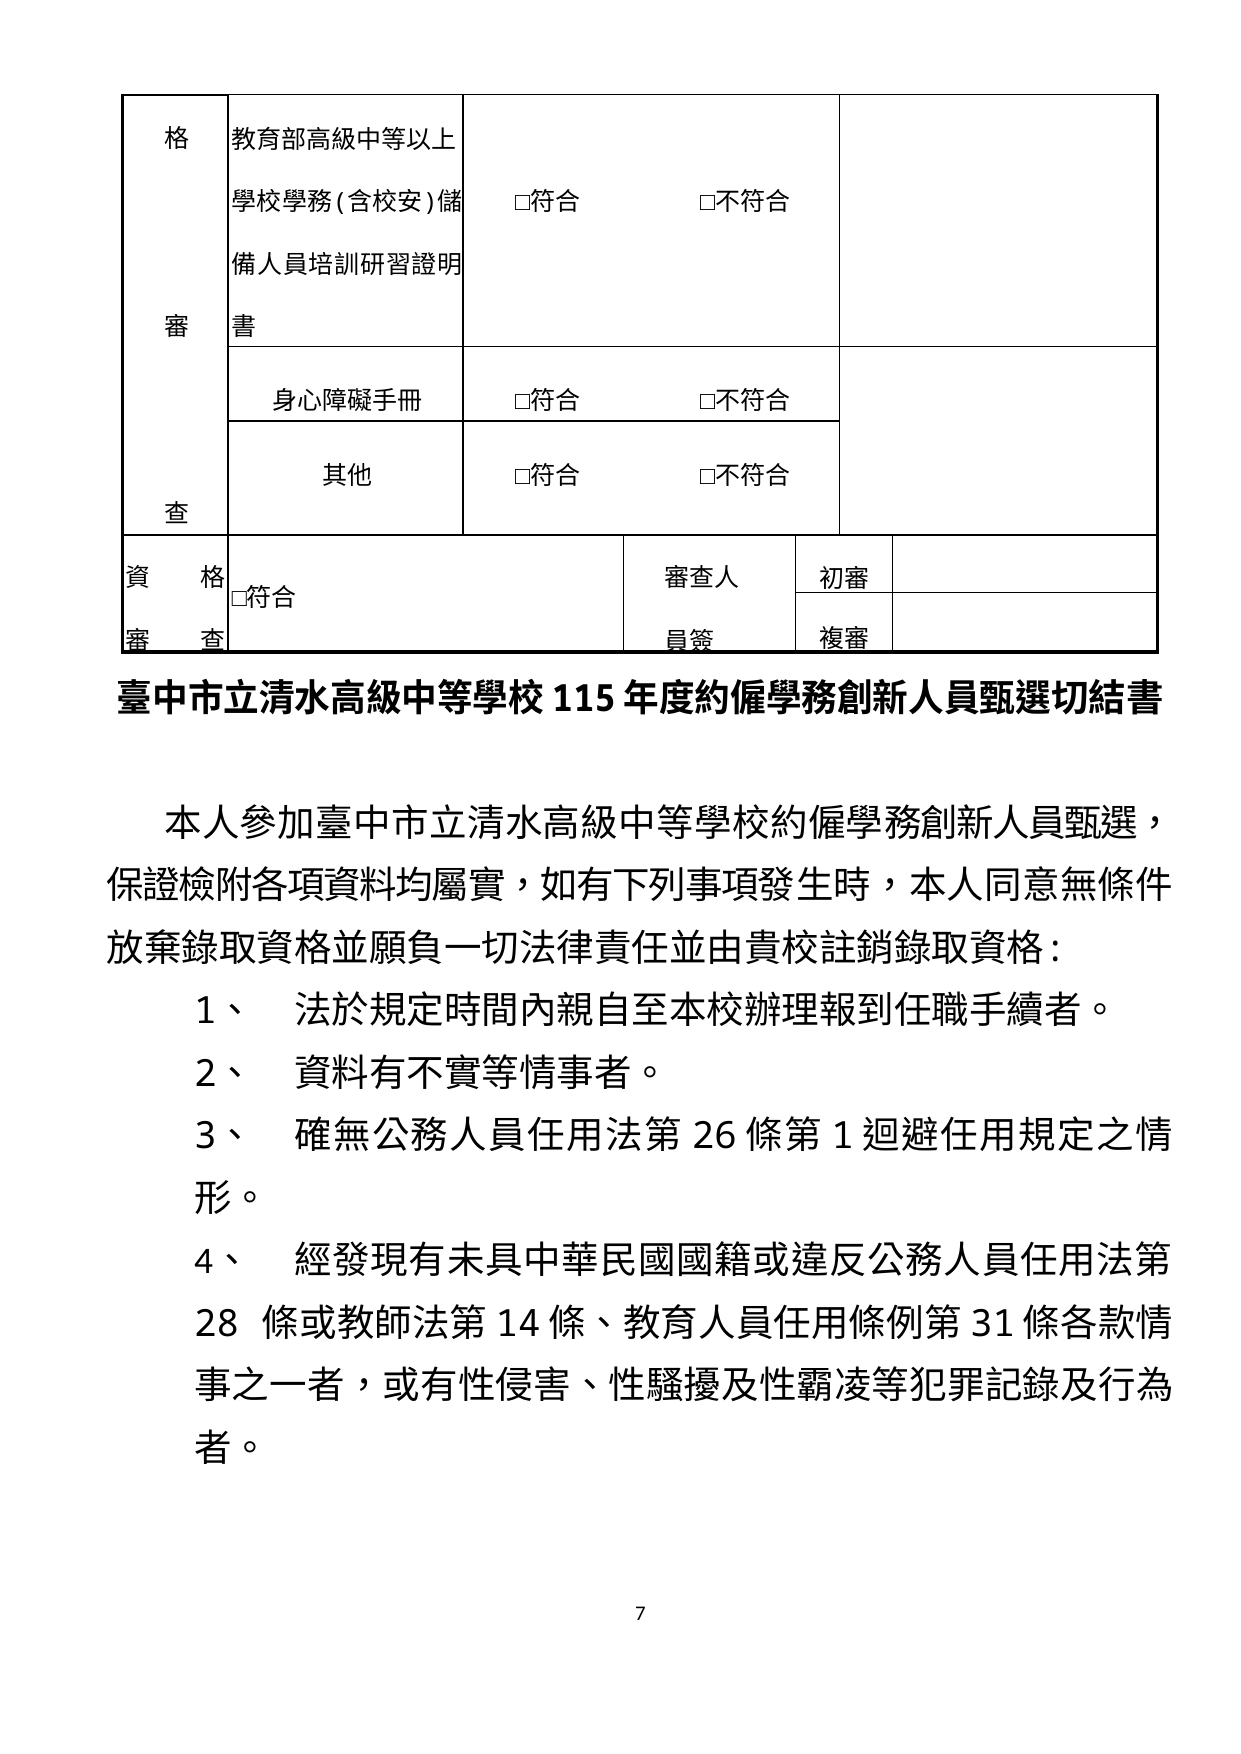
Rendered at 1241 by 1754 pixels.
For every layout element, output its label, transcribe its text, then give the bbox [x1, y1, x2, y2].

list 確無公務人員任用法第26條第1迴避任用規定之情形。 [194, 1091, 1173, 1216]
table_cell □符合 [496, 95, 623, 346]
table_cell [464, 95, 496, 346]
table_cell [893, 593, 1156, 650]
text 臺中市立清水高級中等學校115年度約僱學務創新人員甄選切結書 [106, 653, 1173, 716]
table_cell 複審 [796, 593, 892, 650]
table_cell [464, 347, 496, 420]
table_cell □符合 □不符合參加甄選資格 [229, 536, 623, 650]
list 資料有不實等情事者。 [194, 1028, 1173, 1091]
table_cell [840, 347, 1156, 534]
table_cell [840, 95, 1156, 346]
table_cell 格 審 查 [124, 96, 227, 534]
table_cell □符合 [496, 422, 623, 534]
text 本人參加臺中市立清水高級中等學校約僱學務創新人員甄選，保證檢附各項資料均屬實，如有下列事項發生時，本人同意無條件放棄錄取資格並願負一切法律責任並由貴校註銷錄取資格: [106, 778, 1173, 966]
table_cell 資審 [124, 536, 174, 650]
table_cell [464, 422, 496, 534]
table_cell □不符合 [624, 347, 839, 420]
table_cell 教育部高級中等以上 學校學務(含校安)儲備人員培訓研習證明書 [229, 95, 462, 346]
table_cell 格查 [174, 536, 227, 650]
table_cell [893, 536, 1156, 592]
list 經發現有未具中華民國國籍或違反公務人員任用法第28 條或教師法第14條、教育人員任用條例第31條各款情事之一者，或有性侵害、性騷擾及性霸凌等犯罪記錄及行為者。 [194, 1216, 1173, 1466]
table_cell □不符合 [624, 422, 839, 534]
table_cell 其他 [229, 422, 462, 534]
table_cell □符合 [496, 347, 623, 420]
table_cell 審查人員簽 章 [624, 536, 795, 650]
table_cell □不符合 [624, 95, 839, 346]
list 法於規定時間內親自至本校辦理報到任職手續者。 [194, 966, 1173, 1028]
table_cell 身心障礙手冊 [229, 347, 462, 420]
table_cell 初審 [796, 536, 892, 592]
